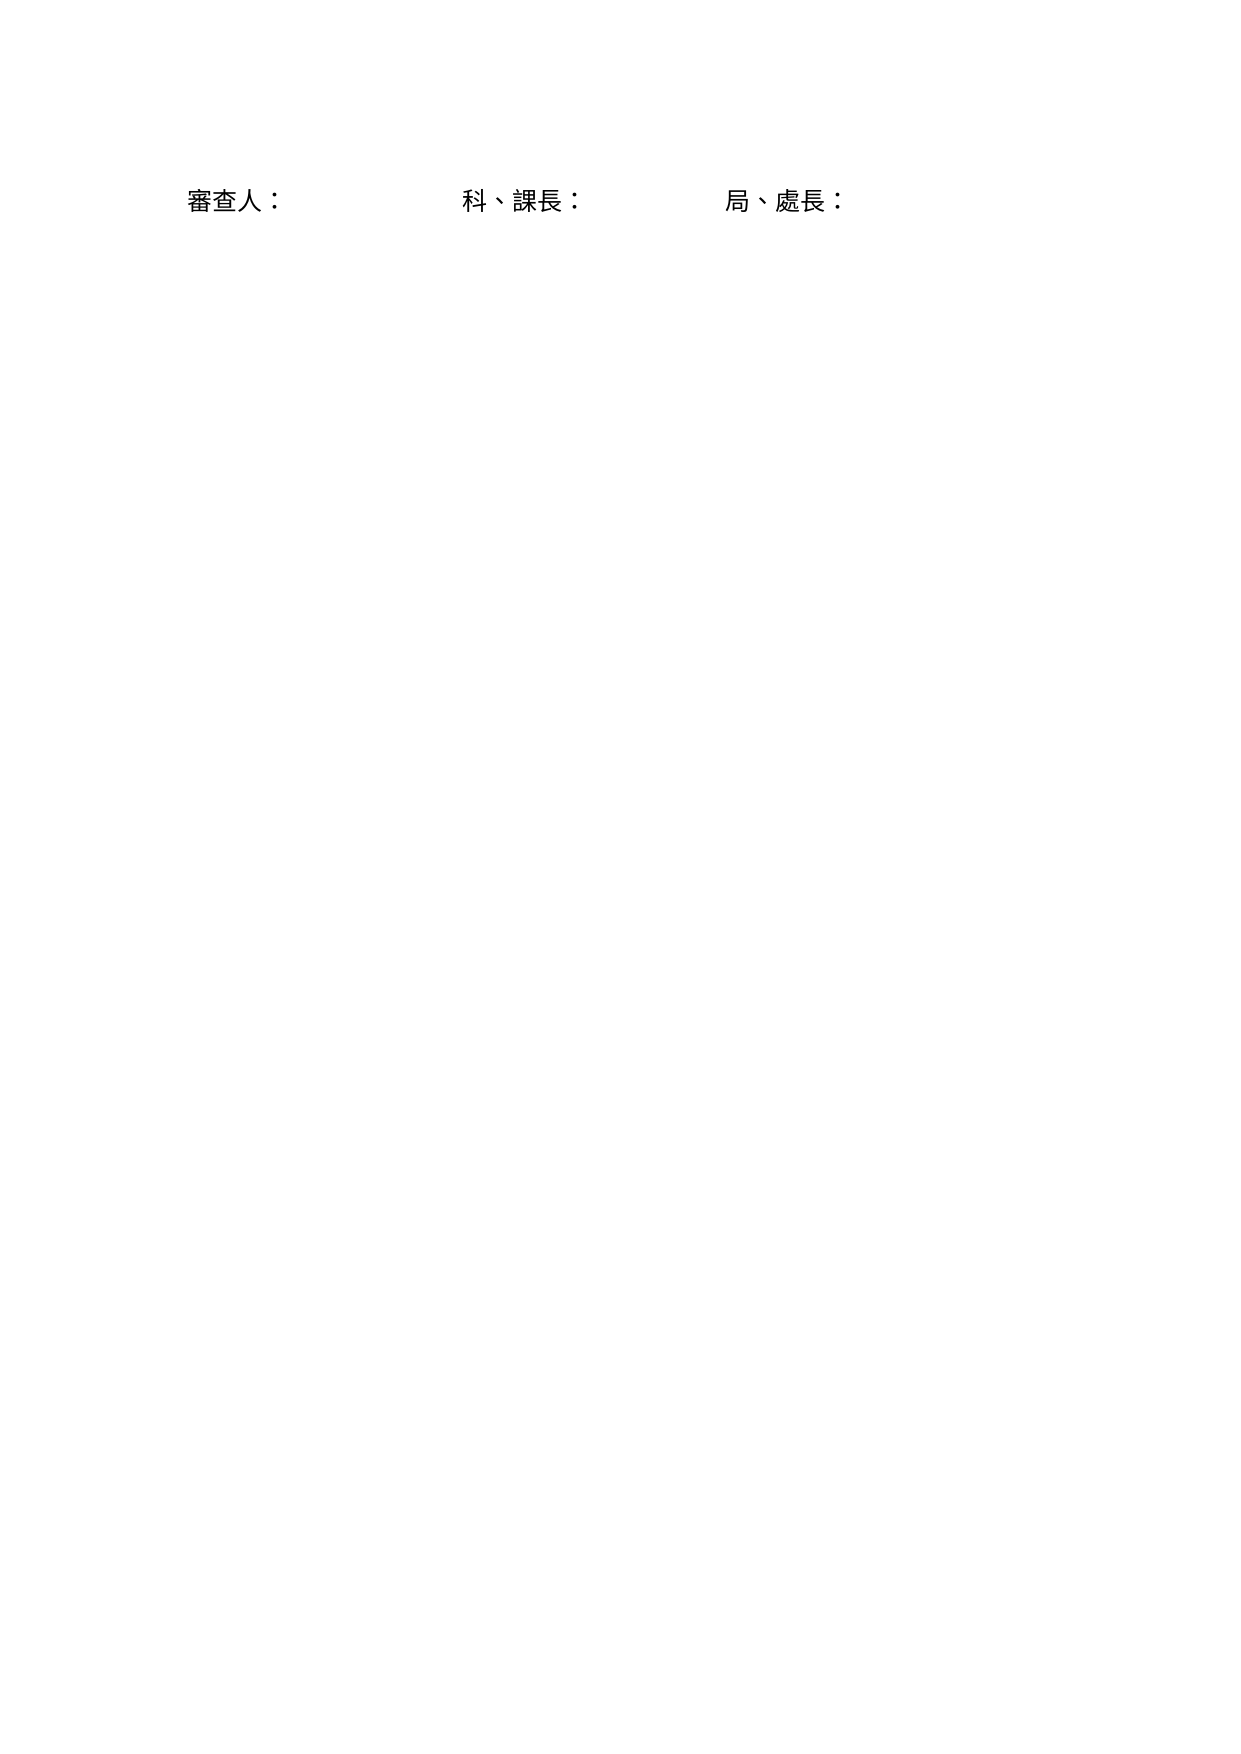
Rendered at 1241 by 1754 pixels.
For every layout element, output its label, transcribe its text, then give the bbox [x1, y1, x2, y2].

text 審查人： 科、課長： 局、處長： [187, 158, 1053, 221]
